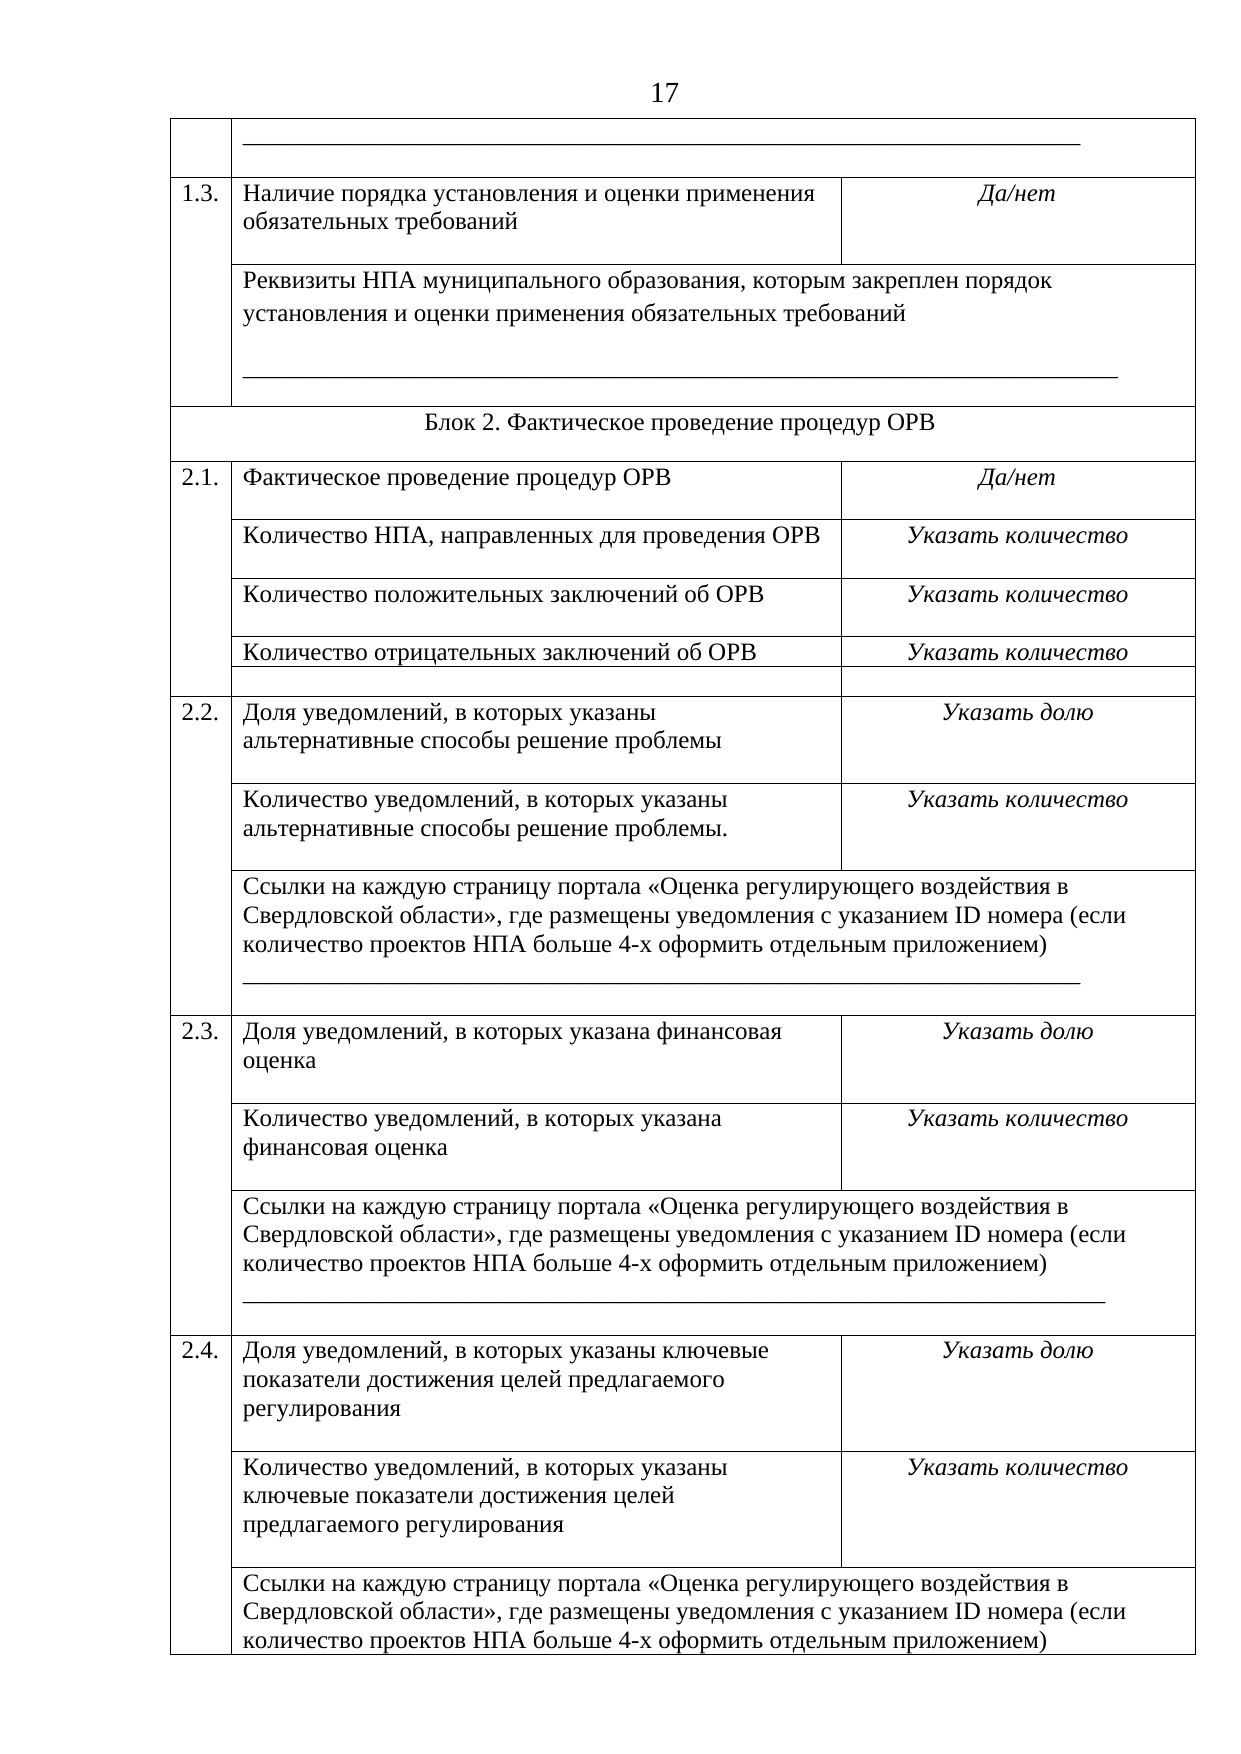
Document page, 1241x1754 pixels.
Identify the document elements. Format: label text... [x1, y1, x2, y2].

table_cell Доля уведомлений, в которых указаны альтернативные способы решение проблемы [232, 697, 841, 783]
table_cell ___________________________________________________________________ [232, 119, 1195, 177]
table_cell 2.1. [171, 462, 231, 696]
table_cell [842, 667, 1195, 696]
table_cell Указать количество [842, 1452, 1195, 1567]
table_cell 2.3. [171, 1016, 231, 1334]
table_cell Количество положительных заключений об ОРВ [232, 579, 841, 636]
table_cell Ссылки на каждую страницу портала «Оценка регулирующего воздействия в Свердловской области», где размещены уведомления с указанием ID номера (если количество проектов НПА больше 4-х оформить отдельным приложением) ___________________________________________________________________ [232, 871, 1195, 1015]
table_cell Указать долю [842, 697, 1195, 783]
table_cell Указать количество [842, 637, 1195, 666]
table_cell 2.4. [171, 1336, 231, 1654]
table_cell Указать количество [842, 579, 1195, 636]
table_cell 1.3. [171, 178, 231, 406]
table_cell Да/нет [842, 462, 1195, 519]
table_cell Количество уведомлений, в которых указаны ключевые показатели достижения целей предлагаемого регулирования [232, 1452, 841, 1567]
table_cell Количество отрицательных заключений об ОРВ [232, 637, 841, 666]
table_cell Ссылки на каждую страницу портала «Оценка регулирующего воздействия в Свердловской области», где размещены уведомления с указанием ID номера (если количество проектов НПА больше 4-х оформить отдельным приложением) _____________________________________________________________________ [232, 1191, 1195, 1334]
table_cell Количество уведомлений, в которых указаны альтернативные способы решение проблемы. [232, 784, 841, 870]
table_cell Указать долю [842, 1336, 1195, 1451]
table_cell Блок 2. Фактическое проведение процедур ОРВ [171, 407, 1195, 461]
table_cell Да/нет [842, 178, 1195, 264]
table_cell 2.2. [171, 697, 231, 1015]
table_cell Указать количество [842, 784, 1195, 870]
table_cell Наличие порядка установления и оценки применения обязательных требований [232, 178, 841, 264]
table_cell Указать количество [842, 1104, 1195, 1190]
table_cell Реквизиты НПА муниципального образования, которым закреплен порядок установления и оценки применения обязательных требований ______________________________________________________________________ [232, 265, 1195, 406]
table_cell Фактическое проведение процедур ОРВ [232, 462, 841, 519]
table_cell [232, 667, 841, 696]
table_cell Доля уведомлений, в которых указана финансовая оценка [232, 1016, 841, 1102]
table_cell Указать долю [842, 1016, 1195, 1102]
table_cell [171, 119, 231, 177]
table_cell Доля уведомлений, в которых указаны ключевые показатели достижения целей предлагаемого регулирования [232, 1336, 841, 1451]
table_cell Количество НПА, направленных для проведения ОРВ [232, 520, 841, 578]
table_cell Ссылки на каждую страницу портала «Оценка регулирующего воздействия в Свердловской области», где размещены уведомления с указанием ID номера (если количество проектов НПА больше 4-х оформить отдельным приложением) [232, 1568, 1195, 1654]
table_cell Количество уведомлений, в которых указана финансовая оценка [232, 1104, 841, 1190]
table_cell Указать количество [842, 520, 1195, 578]
